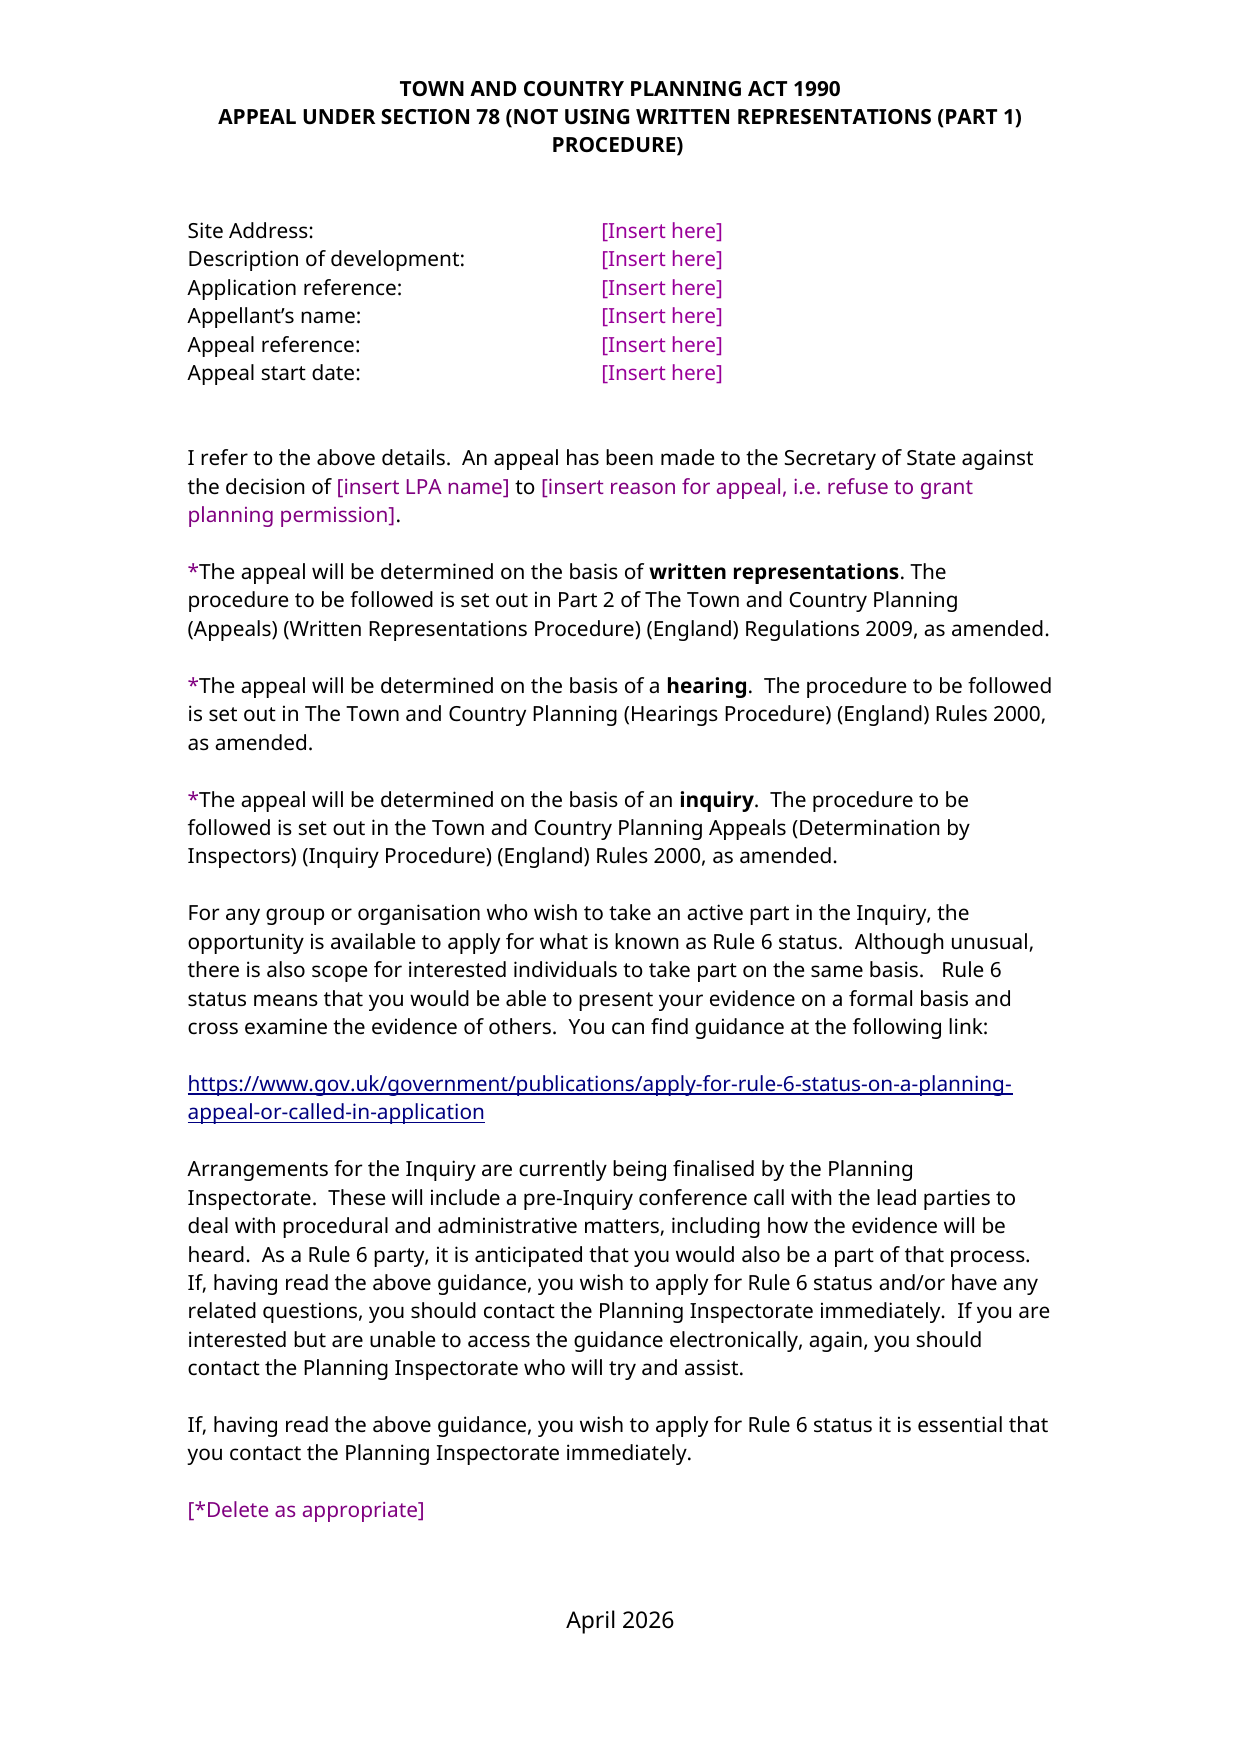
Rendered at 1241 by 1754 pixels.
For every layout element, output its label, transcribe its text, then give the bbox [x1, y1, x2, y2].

text APPEAL UNDER SECTION 78 (NOT USING WRITTEN REPRESENTATIONS (PART 1) PROCEDURE) [187, 102, 1053, 187]
text [*Delete as appropriate] [187, 1495, 1053, 1524]
text For any group or organisation who wish to take an active part in the Inquiry, the opportunity is available to apply for what is known as Rule 6 status. Although unusual, there is also scope for interested individuals to take part on the same basis. Rule 6 status means that you would be able to present your evidence on a formal basis and cross examine the evidence of others. You can find guidance at the following link: [187, 898, 1053, 1041]
text https://www.gov.uk/government/publications/apply-for-rule-6-status-on-a-planning-appeal-or-called-in-application [187, 1069, 1053, 1126]
text Appellant’s name: [Insert here] [187, 301, 1053, 330]
text I refer to the above details. An appeal has been made to the Secretary of State against the decision of [insert LPA name] to [insert reason for appeal, i.e. refuse to grant planning permission]. [187, 443, 1053, 529]
text TOWN AND COUNTRY PLANNING ACT 1990 [187, 74, 1053, 102]
text If, having read the above guidance, you wish to apply for Rule 6 status it is essential that you contact the Planning Inspectorate immediately. [187, 1410, 1053, 1467]
text *The appeal will be determined on the basis of an inquiry. The procedure to be followed is set out in the Town and Country Planning Appeals (Determination by Inspectors) (Inquiry Procedure) (England) Rules 2000, as amended. [187, 785, 1053, 870]
text Appeal reference: [Insert here] [187, 330, 1053, 358]
text Description of development: [Insert here] [187, 244, 1053, 273]
text Application reference: [Insert here] [187, 273, 1053, 301]
text Appeal start date: [Insert here] [187, 358, 1053, 387]
text *The appeal will be determined on the basis of written representations. The procedure to be followed is set out in Part 2 of The Town and Country Planning (Appeals) (Written Representations Procedure) (England) Regulations 2009, as amended. [187, 557, 1053, 642]
text Arrangements for the Inquiry are currently being finalised by the Planning Inspectorate. These will include a pre-Inquiry conference call with the lead parties to deal with procedural and administrative matters, including how the evidence will be heard. As a Rule 6 party, it is anticipated that you would also be a part of that process. If, having read the above guidance, you wish to apply for Rule 6 status and/or have any related questions, you should contact the Planning Inspectorate immediately. If you are interested but are unable to access the guidance electronically, again, you should contact the Planning Inspectorate who will try and assist. [187, 1154, 1053, 1382]
text Site Address: [Insert here] [187, 216, 1053, 244]
text *The appeal will be determined on the basis of a hearing. The procedure to be followed is set out in The Town and Country Planning (Hearings Procedure) (England) Rules 2000, as amended. [187, 671, 1053, 756]
